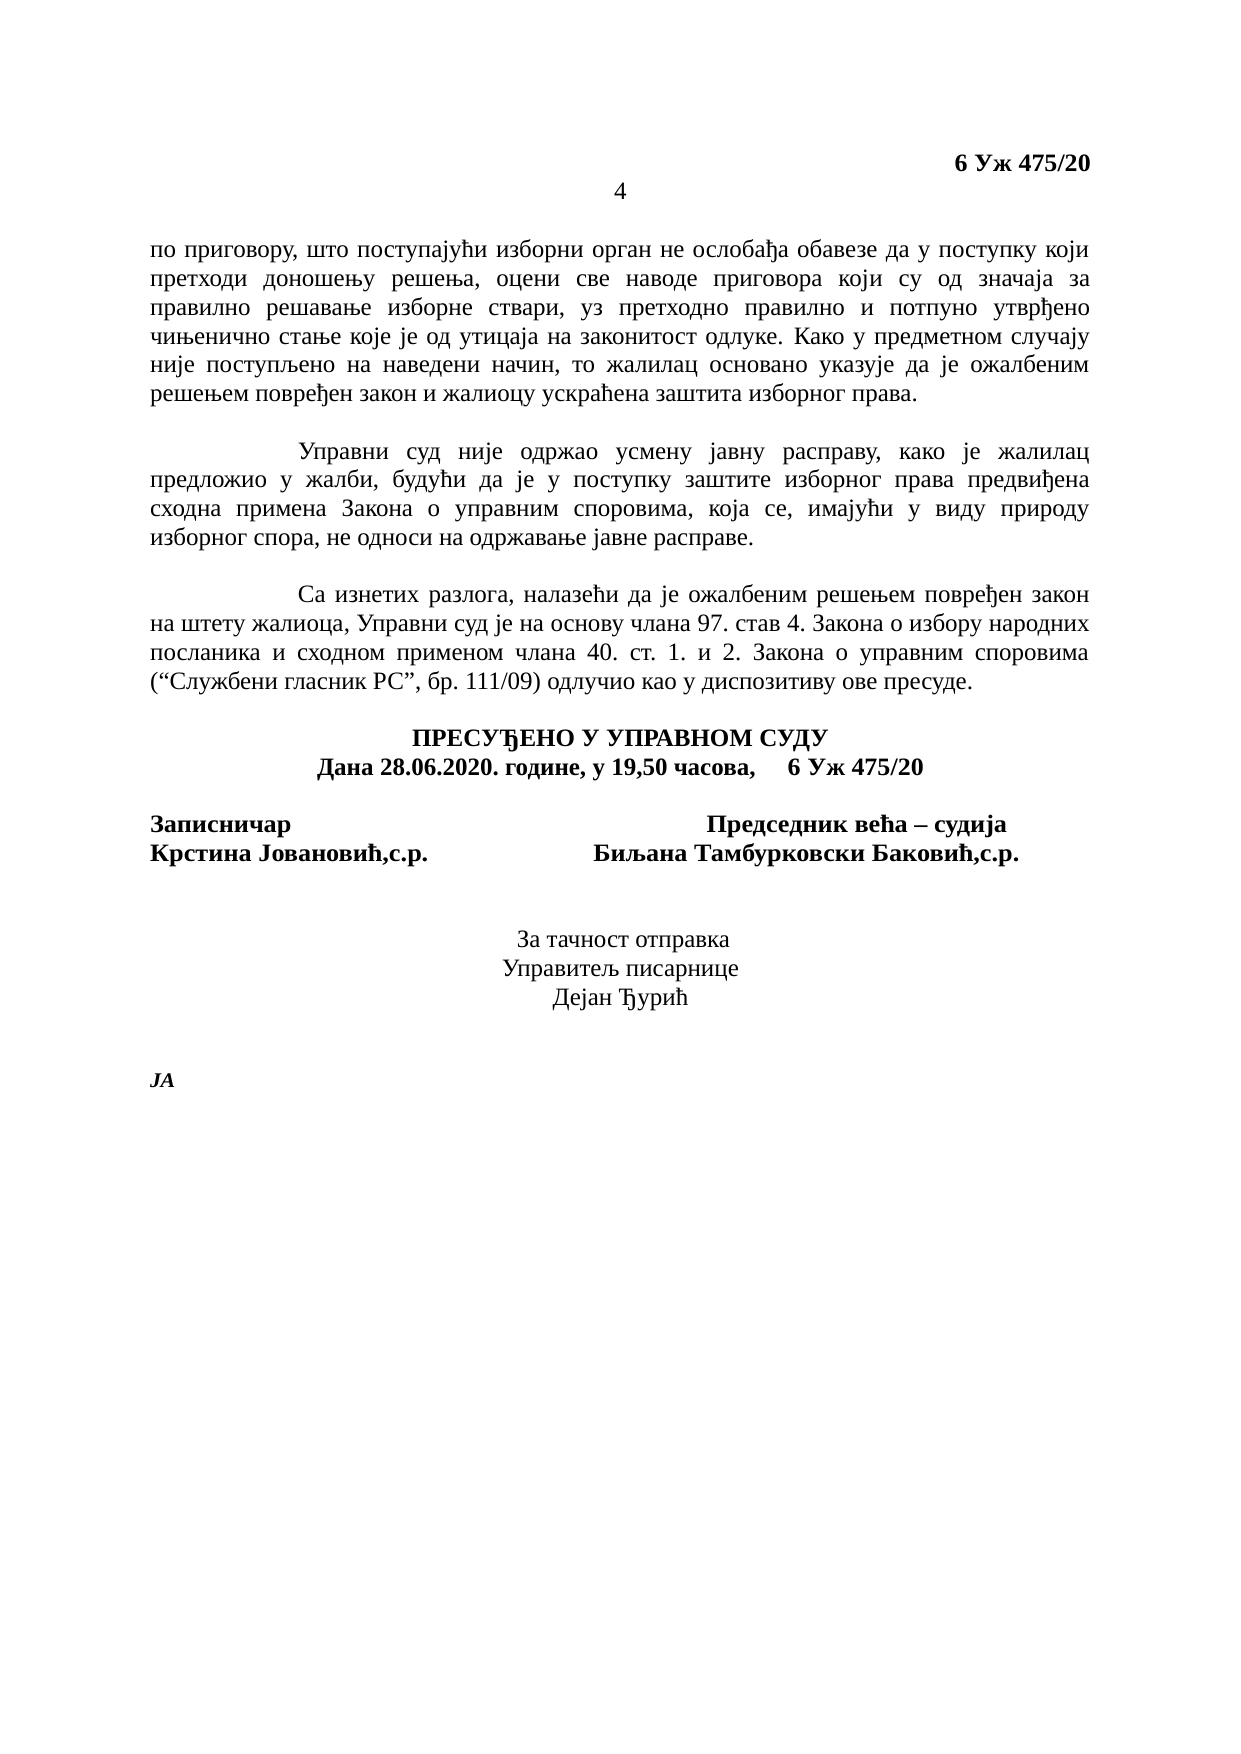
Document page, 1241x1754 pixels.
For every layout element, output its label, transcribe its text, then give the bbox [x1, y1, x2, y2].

text Управитељ писарнице [150, 953, 1090, 982]
text ПРЕСУЂЕНО У УПРАВНОМ СУДУ [150, 723, 1090, 752]
text по приговору, што поступајући изборни орган не ослобађа обавезе да у поступку који претходи доношењу решења, оцени све наводе приговора који су од значаја за правилно решавање изборне ствари, уз претходно правилно и потпуно утврђено чињенично стање које је од утицаја на законитост одлуке. Како у предметном случају није поступљено на наведени начин, то жалилац основано указује да је ожалбеним решењем повређен закон и жалиоцу ускраћена заштита изборног права. [150, 234, 1090, 407]
text ЈА [150, 1068, 1090, 1092]
text Са изнетих разлога, налазећи да је ожалбеним решењем повређен закон на штету жалиоца, Управни суд је на основу члана 97. став 4. Закона о избору народних посланика и сходном применом члана 40. ст. 1. и 2. Закона о управним споровима (“Службени гласник РС”, бр. 111/09) одлучио као у диспозитиву ове пресуде. [150, 579, 1090, 694]
text Дејан Ђурић [150, 982, 1090, 1011]
text Дана 28.06.2020. године, у 19,50 часова, 6 Уж 475/20 [150, 752, 1090, 781]
text Управни суд није одржао усмену јавну расправу, како је жалилац предложио у жалби, будући да је у поступку заштите изборног права предвиђена сходна примена Закона о управним споровима, која се, имајући у виду природу изборног спора, не односи на одржавање јавне расправе. [150, 436, 1090, 551]
text Записничар Председник већа – судија [150, 809, 1090, 838]
text За тачност отправка [150, 924, 1090, 953]
text Крстина Јовановић,с.р. Биљана Тамбурковски Баковић,с.р. [150, 838, 1090, 867]
